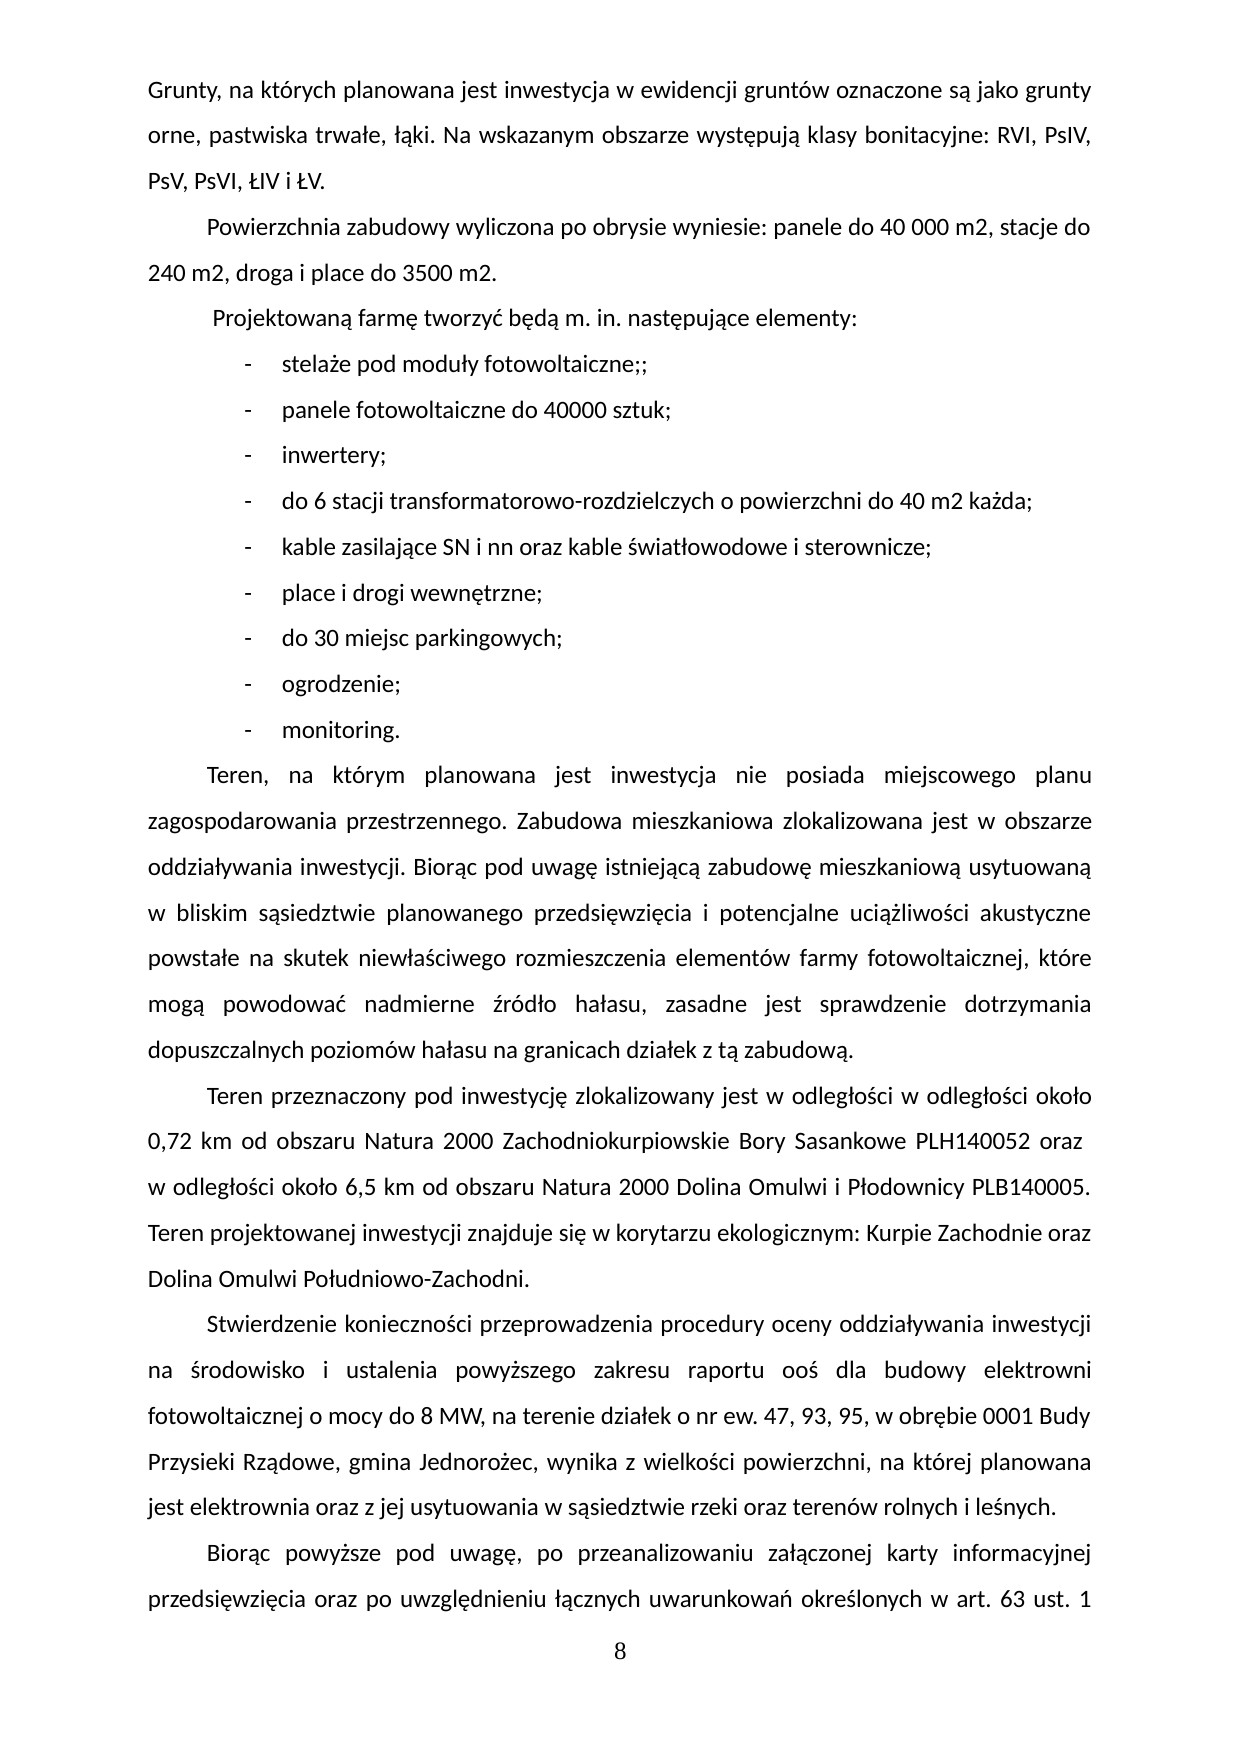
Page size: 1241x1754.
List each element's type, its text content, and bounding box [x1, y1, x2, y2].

list do 30 miejsc parkingowych; [244, 622, 1093, 653]
text Stwierdzenie konieczności przeprowadzenia procedury oceny oddziaływania inwestycji na środowisko i ustalenia powyższego zakresu raportu ooś dla budowy elektrowni fotowoltaicznej o mocy do 8 MW, na terenie działek o nr ew. 47, 93, 95, w obrębie 0001 Budy Przysieki Rządowe, gmina Jednorożec, wynika z wielkości powierzchni, na której planowana jest elektrownia oraz z jej usytuowania w sąsiedztwie rzeki oraz terenów rolnych i leśnych. [148, 1308, 1093, 1522]
list stelaże pod moduły fotowoltaiczne;; [244, 348, 1093, 379]
text Teren, na którym planowana jest inwestycja nie posiada miejscowego planu zagospodarowania przestrzennego. Zabudowa mieszkaniowa zlokalizowana jest w obszarze oddziaływania inwestycji. Biorąc pod uwagę istniejącą zabudowę mieszkaniową usytuowaną w bliskim sąsiedztwie planowanego przedsięwzięcia i potencjalne uciążliwości akustyczne powstałe na skutek niewłaściwego rozmieszczenia elementów farmy fotowoltaicznej, które mogą powodować nadmierne źródło hałasu, zasadne jest sprawdzenie dotrzymania dopuszczalnych poziomów hałasu na granicach działek z tą zabudową. [148, 760, 1093, 1064]
text Projektowaną farmę tworzyć będą m. in. następujące elementy: [148, 302, 1093, 333]
text Teren przeznaczony pod inwestycję zlokalizowany jest w odległości w odległości około 0,72 km od obszaru Natura 2000 Zachodniokurpiowskie Bory Sasankowe PLH140052 oraz w odległości około 6,5 km od obszaru Natura 2000 Dolina Omulwi i Płodownicy PLB140005. Teren projektowanej inwestycji znajduje się w korytarzu ekologicznym: Kurpie Zachodnie oraz Dolina Omulwi Południowo-Zachodni. [148, 1080, 1093, 1293]
text Powierzchnia zabudowy wyliczona po obrysie wyniesie: panele do 40 000 m2, stacje do 240 m2, droga i place do 3500 m2. [148, 211, 1093, 287]
list monitoring. [244, 714, 1093, 744]
text Biorąc powyższe pod uwagę, po przeanalizowaniu załączonej karty informacyjnej przedsięwzięcia oraz po uwzględnieniu łącznych uwarunkowań określonych w art. 63 ust. 1 [148, 1537, 1093, 1613]
text Grunty, na których planowana jest inwestycja w ewidencji gruntów oznaczone są jako grunty orne, pastwiska trwałe, łąki. Na wskazanym obszarze występują klasy bonitacyjne: RVI, PsIV, PsV, PsVI, ŁIV i ŁV. [148, 74, 1093, 196]
list inwertery; [244, 439, 1093, 470]
list place i drogi wewnętrzne; [244, 577, 1093, 607]
list do 6 stacji transformatorowo-rozdzielczych o powierzchni do 40 m2 każda; [244, 485, 1093, 516]
list panele fotowoltaiczne do 40000 sztuk; [244, 394, 1093, 424]
list ogrodzenie; [244, 668, 1093, 699]
list kable zasilające SN i nn oraz kable światłowodowe i sterownicze; [244, 531, 1093, 562]
